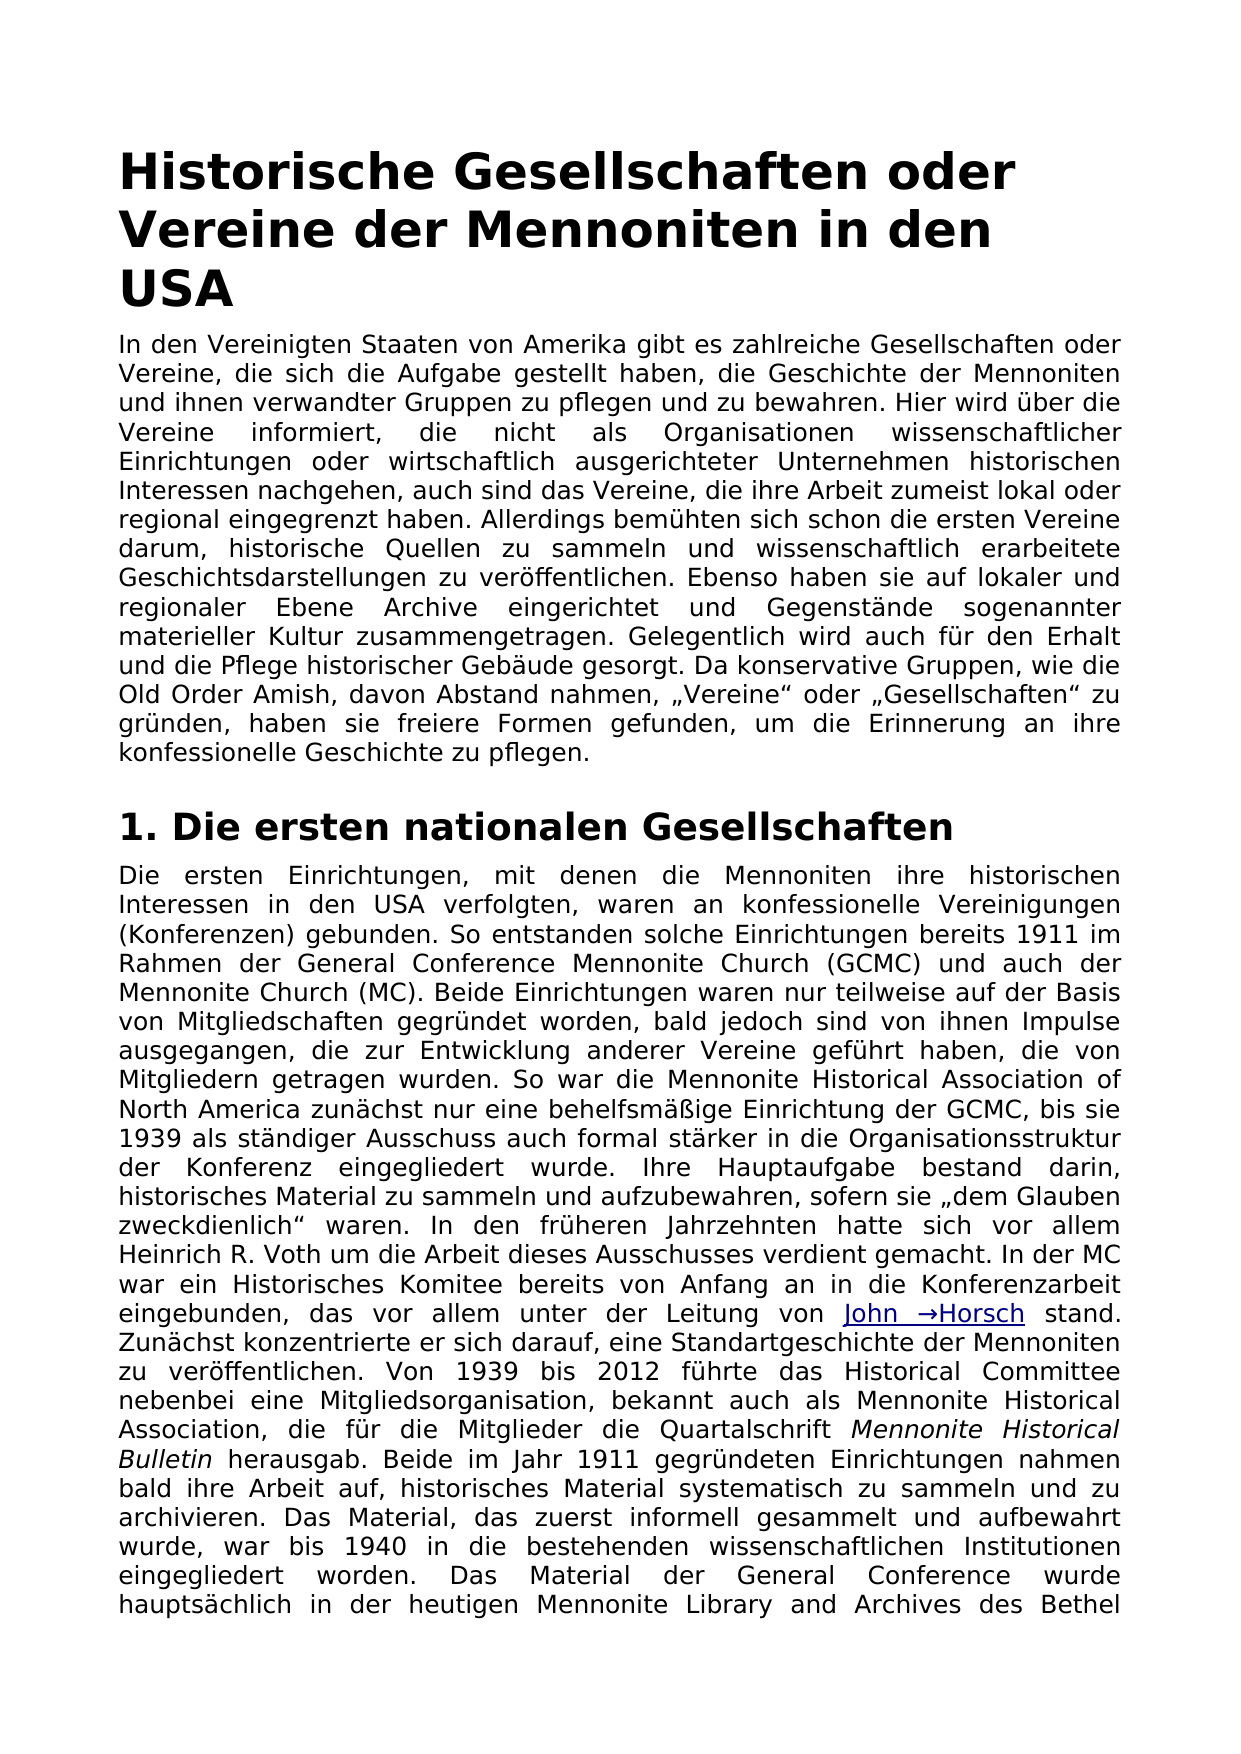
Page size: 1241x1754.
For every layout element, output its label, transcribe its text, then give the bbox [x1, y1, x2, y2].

subtitle Historische Gesellschaften oder Vereine der Mennoniten in den USA [118, 143, 1122, 318]
subtitle 1. Die ersten nationalen Gesellschaften [118, 805, 1122, 849]
text Die ersten Einrichtungen, mit denen die Mennoniten ihre historischen Interessen in den USA verfolgten, waren an konfessionelle Vereinigungen (Konferenzen) gebunden. So entstanden solche Einrichtungen bereits 1911 im Rahmen der General Conference Mennonite Church (GCMC) und auch der Mennonite Church (MC). Beide Einrichtungen waren nur teilweise auf der Basis von Mitgliedschaften gegründet worden, bald jedoch sind von ihnen Impulse ausgegangen, die zur Entwicklung anderer Vereine geführt haben, die von Mitgliedern getragen wurden. So war die Mennonite Historical Association of North America zunächst nur eine behelfsmäßige Einrichtung der GCMC, bis sie 1939 als ständiger Ausschuss auch formal stärker in die Organisationsstruktur der Konferenz eingegliedert wurde. Ihre Hauptaufgabe bestand darin, historisches Material zu sammeln und aufzubewahren, sofern sie „dem Glauben zweckdienlich“ waren. In den früheren Jahrzehnten hatte sich vor allem Heinrich R. Voth um die Arbeit dieses Ausschusses verdient gemacht. In der MC war ein Historisches Komitee bereits von Anfang an in die Konferenzarbeit eingebunden, das vor allem unter der Leitung von John →Horsch stand. Zunächst konzentrierte er sich darauf, eine Standartgeschichte der Mennoniten zu veröffentlichen. Von 1939 bis 2012 führte das Historical Committee nebenbei eine Mitgliedsorganisation, bekannt auch als Mennonite Historical Association, die für die Mitglieder die Quartalschrift Mennonite Historical Bulletin herausgab. Beide im Jahr 1911 gegründeten Einrichtungen nahmen bald ihre Arbeit auf, historisches Material systematisch zu sammeln und zu archivieren. Das Material, das zuerst informell gesammelt und aufbewahrt wurde, war bis 1940 in die bestehenden wissenschaftlichen Institutionen eingegliedert worden. Das Material der General Conference wurde hauptsächlich in der heutigen Mennonite Library and Archives des Bethel [118, 861, 1122, 1620]
text In den Vereinigten Staaten von Amerika gibt es zahlreiche Gesellschaften oder Vereine, die sich die Aufgabe gestellt haben, die Geschichte der Mennoniten und ihnen verwandter Gruppen zu pflegen und zu bewahren. Hier wird über die Vereine informiert, die nicht als Organisationen wissenschaftlicher Einrichtungen oder wirtschaftlich ausgerichteter Unternehmen historischen Interessen nachgehen, auch sind das Vereine, die ihre Arbeit zumeist lokal oder regional eingegrenzt haben. Allerdings bemühten sich schon die ersten Vereine darum, historische Quellen zu sammeln und wissenschaftlich erarbeitete Geschichtsdarstellungen zu veröffentlichen. Ebenso haben sie auf lokaler und regionaler Ebene Archive eingerichtet und Gegenstände sogenannter materieller Kultur zusammengetragen. Gelegentlich wird auch für den Erhalt und die Pflege historischer Gebäude gesorgt. Da konservative Gruppen, wie die Old Order Amish, davon Abstand nahmen, „Vereine“ oder „Gesellschaften“ zu gründen, haben sie freiere Formen gefunden, um die Erinnerung an ihre konfessionelle Geschichte zu pflegen. [118, 330, 1122, 768]
